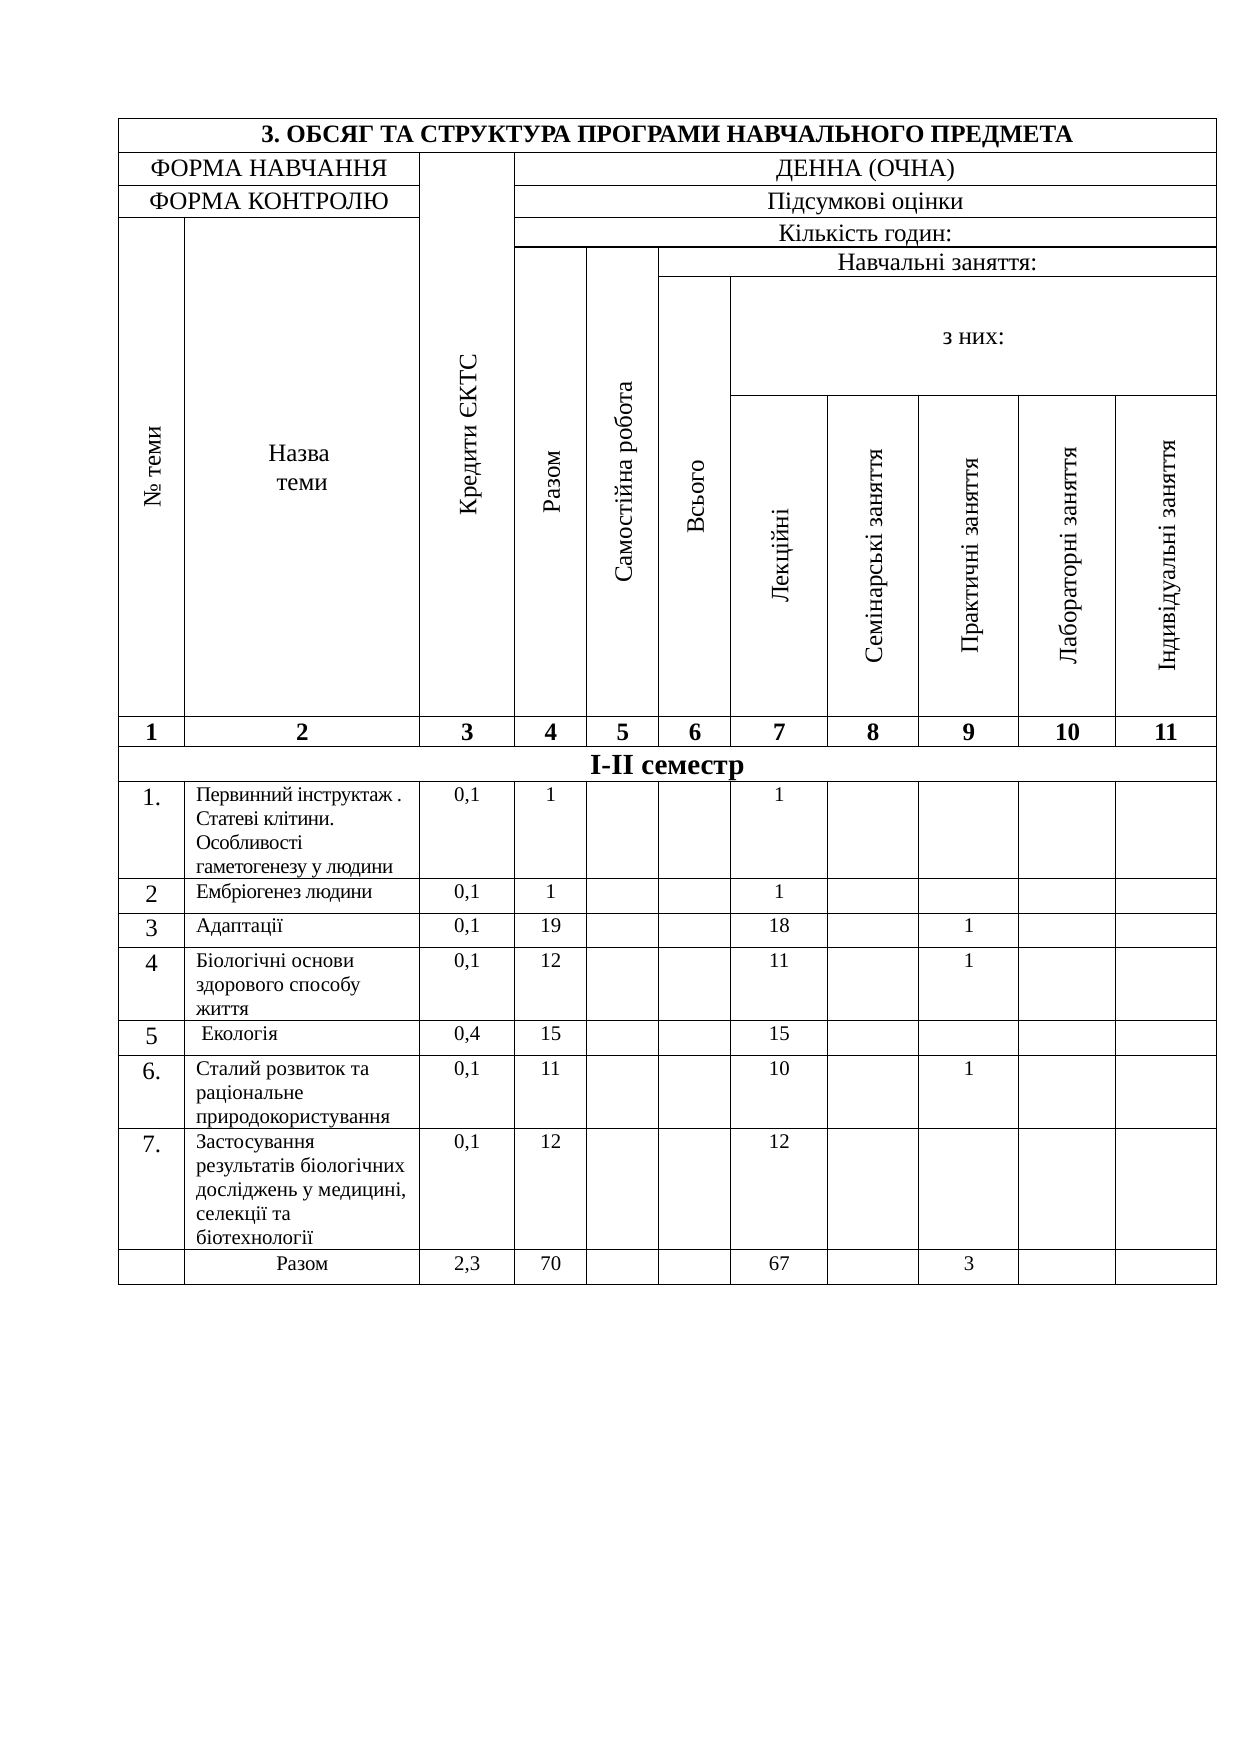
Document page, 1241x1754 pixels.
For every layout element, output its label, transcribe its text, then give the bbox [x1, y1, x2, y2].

table_cell 12 [515, 1129, 586, 1249]
table_cell [919, 1021, 1018, 1055]
table_cell 2,3 [420, 1250, 514, 1284]
table_cell [828, 948, 918, 1020]
table_cell [828, 1250, 918, 1284]
table_cell 7 [731, 717, 827, 746]
table_cell Всього [659, 277, 730, 716]
table_cell 67 [731, 1250, 827, 1284]
table_cell [1116, 1129, 1216, 1249]
table_cell [1116, 782, 1216, 878]
table_cell Кількість годин: [515, 218, 1216, 246]
table_cell 18 [731, 914, 827, 947]
table_cell Практичні заняття [919, 396, 1018, 716]
table_cell 7. [119, 1129, 184, 1249]
table_cell [587, 1250, 658, 1284]
table_cell 4 [515, 717, 586, 746]
table_cell [919, 782, 1018, 878]
table_cell 12 [515, 948, 586, 1020]
table_cell 5 [587, 717, 658, 746]
table_cell 0,1 [420, 1056, 514, 1128]
table_cell 1 [919, 948, 1018, 1020]
table_cell Семінарські заняття [828, 396, 918, 716]
table_cell Разом [185, 1250, 419, 1284]
table_cell [919, 879, 1018, 912]
table_cell форма навчання [119, 153, 419, 185]
table_cell 3 [420, 717, 514, 746]
table_cell [1116, 914, 1216, 947]
table_cell [1019, 914, 1115, 947]
table_cell [1116, 1056, 1216, 1128]
table_cell 8 [828, 717, 918, 746]
table_cell [828, 914, 918, 947]
table_cell [828, 1056, 918, 1128]
table_cell [587, 879, 658, 912]
table_cell з них: [731, 277, 1216, 394]
table_cell Біологічні основи здорового способу життя [185, 948, 419, 1020]
table_cell Лекційні [731, 396, 827, 716]
table_cell [828, 782, 918, 878]
table_cell 15 [515, 1021, 586, 1055]
table_cell 1 [515, 782, 586, 878]
table_cell [1019, 948, 1115, 1020]
table_cell Первинний інструктаж . Статеві клітини. Особливості гаметогенезу у людини [185, 782, 419, 878]
table_cell [587, 1129, 658, 1249]
table_cell 1 [919, 1056, 1018, 1128]
table_cell Сталий розвиток та раціональне природокористування [185, 1056, 419, 1128]
table_cell [659, 914, 730, 947]
table_cell Адаптації [185, 914, 419, 947]
table_cell [1019, 1129, 1115, 1249]
table_cell 0,1 [420, 914, 514, 947]
table_cell Назва теми [185, 218, 419, 716]
table_cell 10 [1019, 717, 1115, 746]
table_cell [1019, 879, 1115, 912]
table_cell [659, 1250, 730, 1284]
table_cell 1 [515, 879, 586, 912]
table_cell Лабораторні заняття [1019, 396, 1115, 716]
table_cell [1019, 1056, 1115, 1128]
table_cell 9 [919, 717, 1018, 746]
table_cell 6 [659, 717, 730, 746]
table_cell 10 [731, 1056, 827, 1128]
table_cell [1116, 948, 1216, 1020]
table_cell 0,1 [420, 782, 514, 878]
table_cell [828, 1021, 918, 1055]
table_cell [1116, 1021, 1216, 1055]
table_cell № теми [119, 218, 184, 716]
table_cell Кредити ЄКТС [420, 153, 514, 716]
table_cell 11 [731, 948, 827, 1020]
table_cell [1019, 1250, 1115, 1284]
table_cell [1116, 879, 1216, 912]
table_cell 0,1 [420, 1129, 514, 1249]
table_cell 2 [185, 717, 419, 746]
table_cell 0,1 [420, 879, 514, 912]
table_cell [828, 1129, 918, 1249]
table_cell [587, 914, 658, 947]
table_cell [587, 782, 658, 878]
table_cell Навчальні заняття: [659, 248, 1216, 276]
table_cell 11 [515, 1056, 586, 1128]
table_cell 6. [119, 1056, 184, 1128]
table_header 3. Обсяг Та структура програми навчальноГО ПРЕДМЕТА [119, 119, 1216, 152]
table_cell Екологія [185, 1021, 419, 1055]
table_cell Індивідуальні заняття [1116, 396, 1216, 716]
table_cell [659, 879, 730, 912]
table_cell 3 [119, 914, 184, 947]
table_cell Застосування результатів біологічних досліджень у медицині, селекції та біотехнології [185, 1129, 419, 1249]
table_cell 15 [731, 1021, 827, 1055]
table_cell [828, 879, 918, 912]
table_cell Ембріогенез людини [185, 879, 419, 912]
table_cell 0,4 [420, 1021, 514, 1055]
table_cell Самостійна робота [587, 248, 658, 716]
table_cell [659, 1021, 730, 1055]
table_cell 0,1 [420, 948, 514, 1020]
table_cell 1 [919, 914, 1018, 947]
table_cell [587, 1056, 658, 1128]
table_cell [1019, 1021, 1115, 1055]
table_cell [919, 1129, 1018, 1249]
table_cell 11 [1116, 717, 1216, 746]
table_cell [1116, 1250, 1216, 1284]
table_cell 4 [119, 948, 184, 1020]
table_cell 1. [119, 782, 184, 878]
table_cell 1 [119, 717, 184, 746]
table_cell [119, 1250, 184, 1284]
table_cell Підсумкові оцінки [515, 186, 1216, 217]
table_cell І-II семестр [119, 747, 1216, 781]
table_cell [659, 948, 730, 1020]
table_cell 5 [119, 1021, 184, 1055]
table_cell 2 [119, 879, 184, 912]
table_cell [587, 1021, 658, 1055]
table_cell 19 [515, 914, 586, 947]
table_cell 12 [731, 1129, 827, 1249]
table_cell 3 [919, 1250, 1018, 1284]
table_cell 70 [515, 1250, 586, 1284]
table_cell [659, 1129, 730, 1249]
table_cell [587, 948, 658, 1020]
table_cell [1019, 782, 1115, 878]
table_cell [659, 782, 730, 878]
table_cell денна (очна) [515, 153, 1216, 185]
table_cell 1 [731, 879, 827, 912]
table_cell 1 [731, 782, 827, 878]
table_cell ФОРМА Контролю [119, 186, 419, 217]
table_cell Разом [515, 248, 586, 716]
table_cell [659, 1056, 730, 1128]
